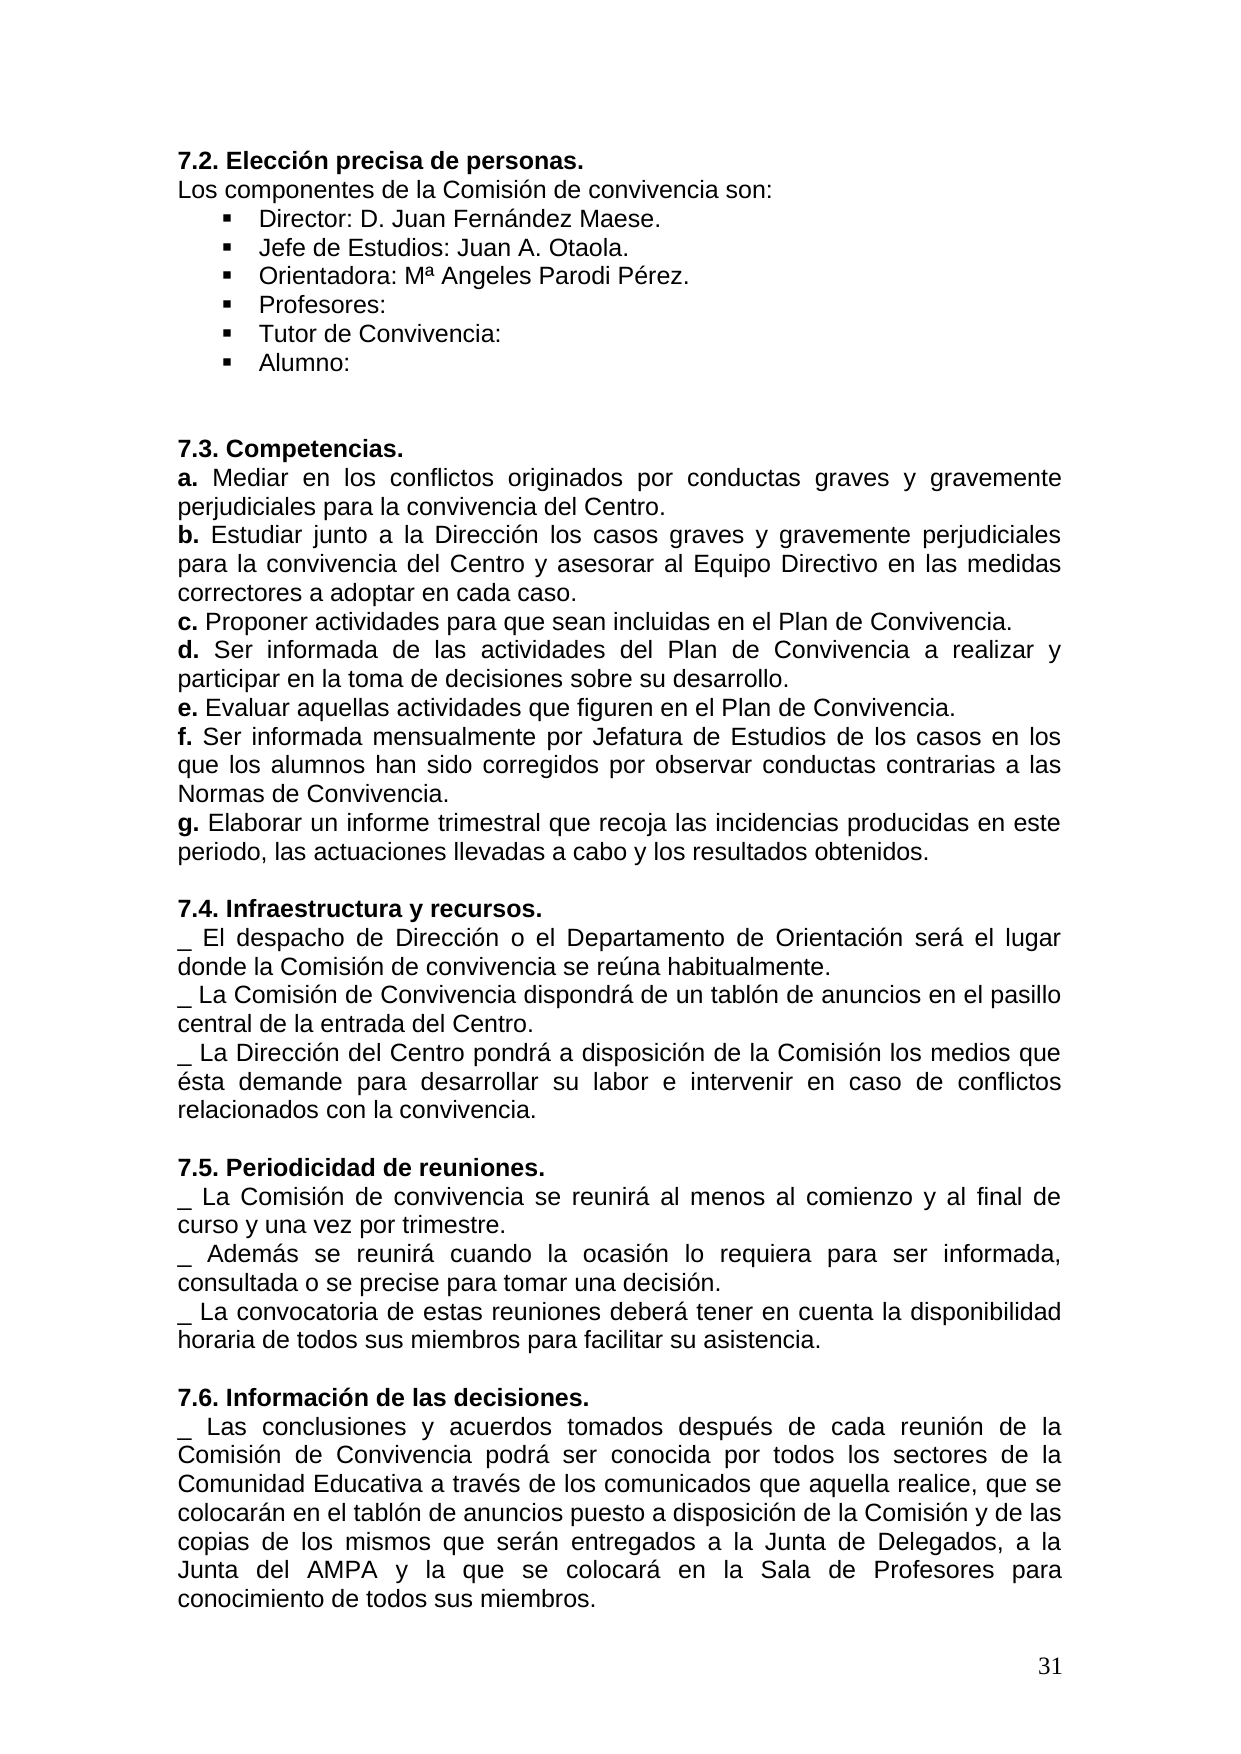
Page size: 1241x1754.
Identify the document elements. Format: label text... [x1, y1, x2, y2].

text _ Además se reunirá cuando la ocasión lo requiera para ser informada, consultada o se precise para tomar una decisión. [177, 1239, 1063, 1297]
text 7.5. Periodicidad de reuniones. [177, 1153, 1063, 1182]
list Orientadora: Mª Angeles Parodi Pérez. [221, 261, 1063, 290]
text _ El despacho de Dirección o el Departamento de Orientación será el lugar donde la Comisión de convivencia se reúna habitualmente. [177, 923, 1063, 981]
text g. Elaborar un informe trimestral que recoja las incidencias producidas en este periodo, las actuaciones llevadas a cabo y los resultados obtenidos. [177, 808, 1063, 866]
list Jefe de Estudios: Juan A. Otaola. [221, 232, 1063, 261]
list Alumno: [221, 348, 1063, 377]
list Director: D. Juan Fernández Maese. [221, 204, 1063, 232]
text _ La convocatoria de estas reuniones deberá tener en cuenta la disponibilidad horaria de todos sus miembros para facilitar su asistencia. [177, 1297, 1063, 1354]
text Los componentes de la Comisión de convivencia son: [177, 175, 1063, 204]
text _ Las conclusiones y acuerdos tomados después de cada reunión de la Comisión de Convivencia podrá ser conocida por todos los sectores de la Comunidad Educativa a través de los comunicados que aquella realice, que se colocarán en el tablón de anuncios puesto a disposición de la Comisión y de las copias de los mismos que serán entregados a la Junta de Delegados, a la Junta del AMPA y la que se colocará en la Sala de Profesores para conocimiento de todos sus miembros. [177, 1412, 1063, 1613]
list Profesores: [221, 290, 1063, 319]
text a. Mediar en los conflictos originados por conductas graves y gravemente perjudiciales para la convivencia del Centro. [177, 463, 1063, 521]
text _ La Comisión de Convivencia dispondrá de un tablón de anuncios en el pasillo central de la entrada del Centro. [177, 981, 1063, 1038]
text e. Evaluar aquellas actividades que figuren en el Plan de Convivencia. [177, 693, 1063, 722]
text b. Estudiar junto a la Dirección los casos graves y gravemente perjudiciales para la convivencia del Centro y asesorar al Equipo Directivo en las medidas correctores a adoptar en cada caso. [177, 521, 1063, 607]
text 7.4. Infraestructura y recursos. [177, 894, 1063, 923]
text d. Ser informada de las actividades del Plan de Convivencia a realizar y participar en la toma de decisiones sobre su desarrollo. [177, 636, 1063, 693]
text c. Proponer actividades para que sean incluidas en el Plan de Convivencia. [177, 607, 1063, 636]
text f. Ser informada mensualmente por Jefatura de Estudios de los casos en los que los alumnos han sido corregidos por observar conductas contrarias a las Normas de Convivencia. [177, 722, 1063, 808]
text 7.2. Elección precisa de personas. [177, 146, 1063, 175]
text 7.3. Competencias. [177, 434, 1063, 463]
list Tutor de Convivencia: [221, 319, 1063, 348]
text _ La Dirección del Centro pondrá a disposición de la Comisión los medios que ésta demande para desarrollar su labor e intervenir en caso de conflictos relacionados con la convivencia. [177, 1038, 1063, 1124]
text 7.6. Información de las decisiones. [177, 1383, 1063, 1412]
text _ La Comisión de convivencia se reunirá al menos al comienzo y al final de curso y una vez por trimestre. [177, 1182, 1063, 1239]
